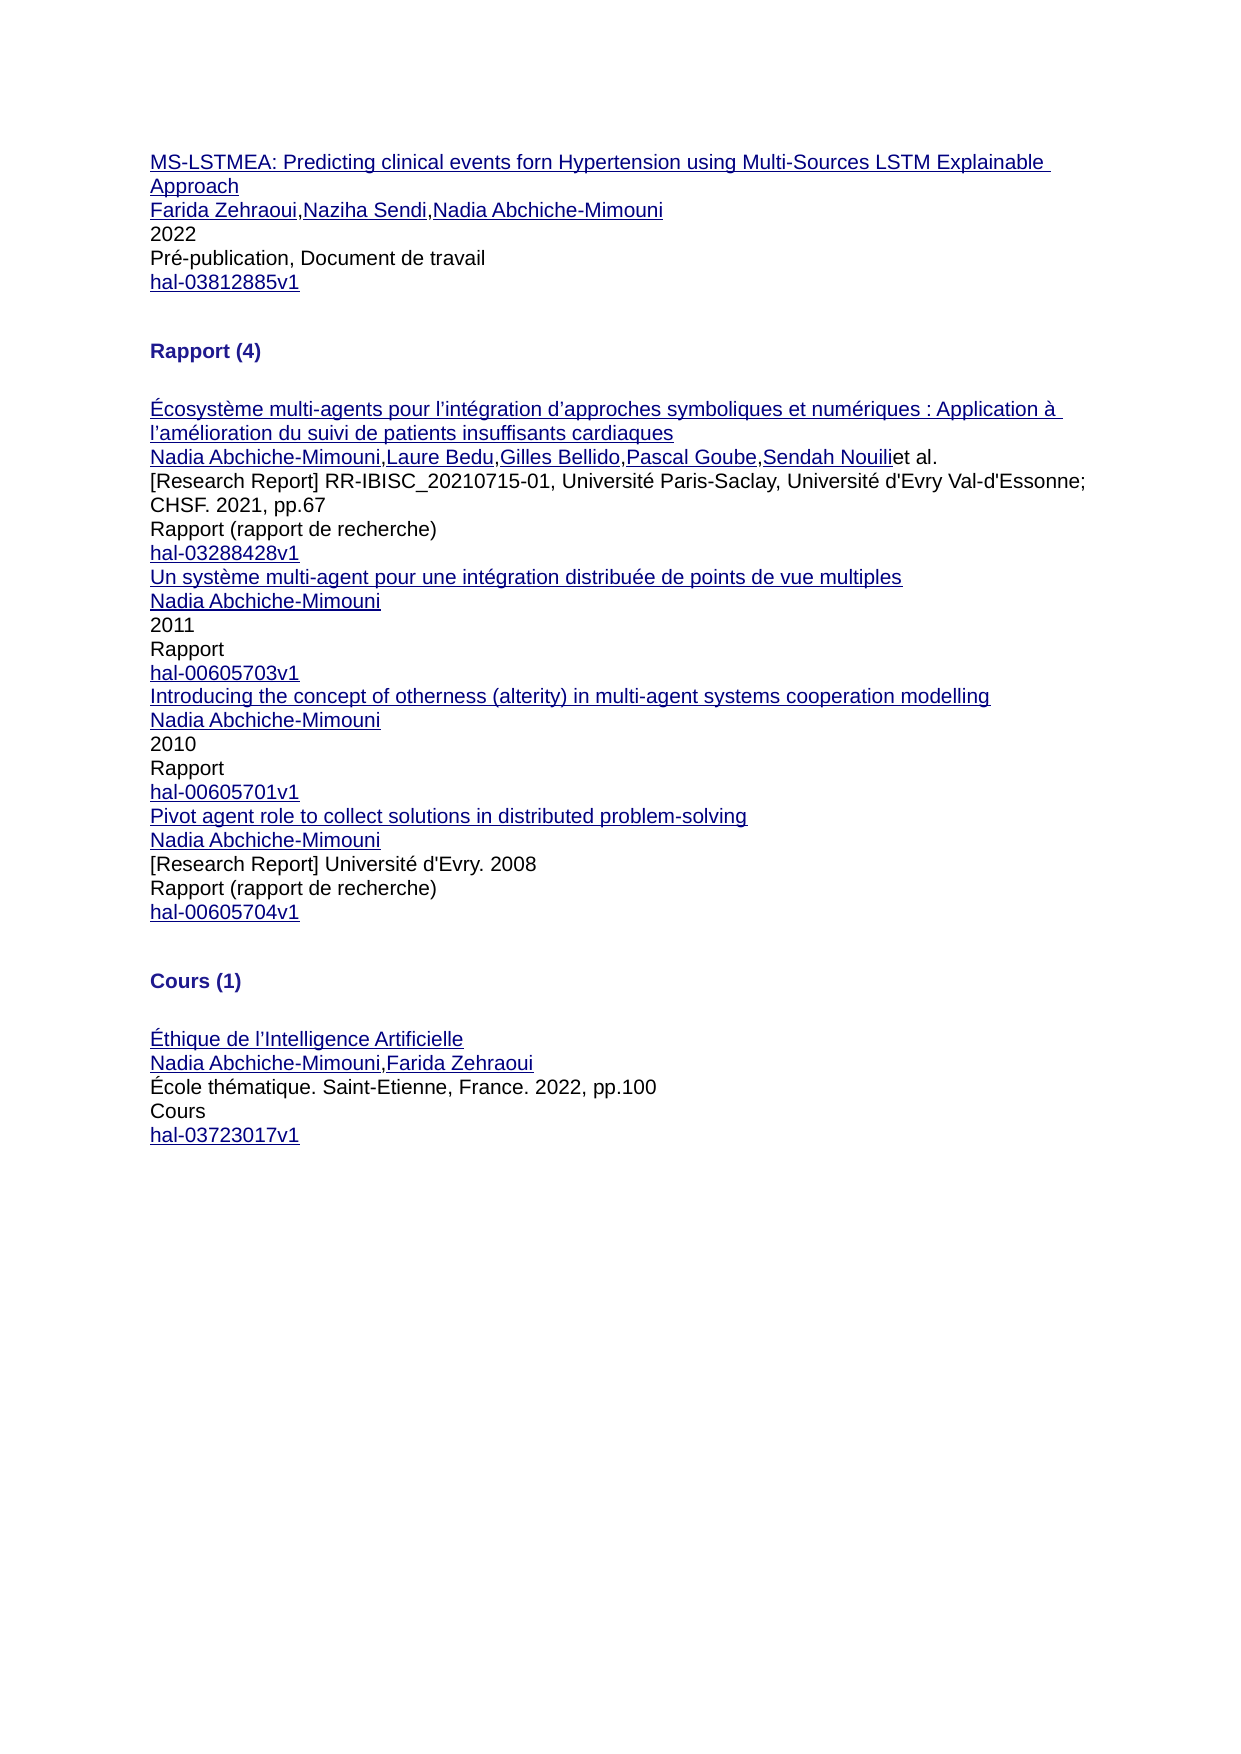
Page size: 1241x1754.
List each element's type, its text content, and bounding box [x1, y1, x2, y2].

table_cell Introducing the concept of otherness (alterity) in multi-agent systems cooperation modelling Nadia Abchiche-Mimouni 2010 Rapport hal-00605701v1 [150, 684, 1090, 804]
table_header Éthique de l’Intelligence Artificielle Nadia Abchiche-Mimouni,Farida Zehraoui École thématique. Saint-Etienne, France. 2022, pp.100 Cours hal-03723017v1 [150, 1027, 1090, 1147]
subtitle Rapport (4) [150, 338, 1090, 362]
table_cell Pivot agent role to collect solutions in distributed problem-solving Nadia Abchiche-Mimouni [Research Report] Université d'Evry. 2008 Rapport (rapport de recherche) hal-00605704v1 [150, 804, 1090, 924]
table_header MS-LSTMEA: Predicting clinical events forn Hypertension using Multi-Sources LSTM Explainable Approach Farida Zehraoui,Naziha Sendi,Nadia Abchiche-Mimouni 2022 Pré-publication, Document de travail hal-03812885v1 [150, 150, 1090, 294]
table_header Écosystème multi-agents pour l’intégration d’approches symboliques et numériques : Application à l’amélioration du suivi de patients insuffisants cardiaques Nadia Abchiche-Mimouni,Laure Bedu,Gilles Bellido,Pascal Goube,Sendah Nouiliet al. [Research Report] RR-IBISC_20210715-01, Université Paris-Saclay, Université d'Evry Val-d'Essonne; CHSF. 2021, pp.67 Rapport (rapport de recherche) hal-03288428v1 [150, 397, 1090, 564]
subtitle Cours (1) [150, 969, 1090, 993]
table_cell Un système multi-agent pour une intégration distribuée de points de vue multiples Nadia Abchiche-Mimouni 2011 Rapport hal-00605703v1 [150, 565, 1090, 684]
